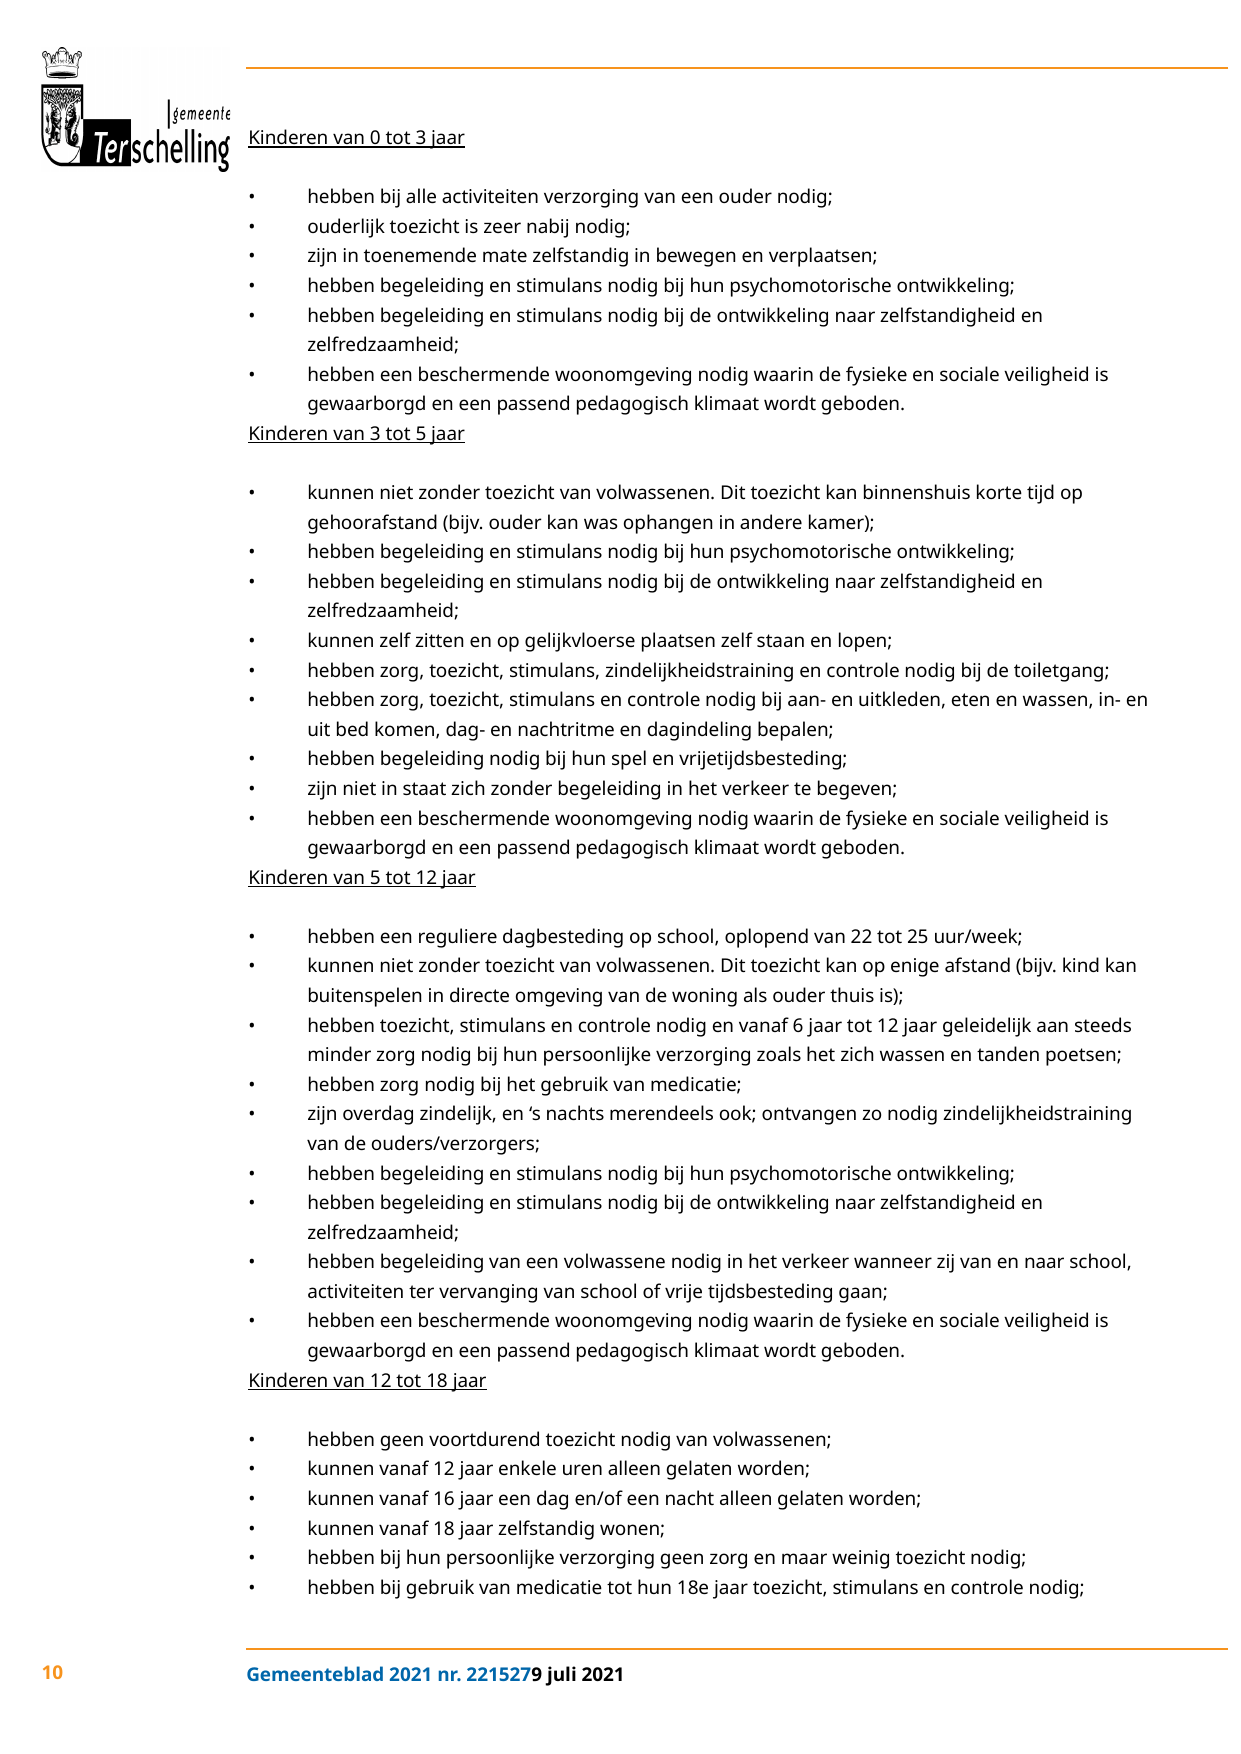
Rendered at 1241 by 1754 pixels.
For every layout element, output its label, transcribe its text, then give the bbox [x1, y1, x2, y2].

picture [41, 47, 231, 172]
text Kinderen van 5 tot 12 jaar [248, 864, 1152, 890]
list kunnen vanaf 16 jaar een dag en/of een nacht alleen gelaten worden; [248, 1485, 1152, 1511]
list ouderlijk toezicht is zeer nabij nodig; [248, 213, 1152, 239]
list hebben geen voortdurend toezicht nodig van volwassenen; [248, 1426, 1152, 1452]
list hebben bij hun persoonlijke verzorging geen zorg en maar weinig toezicht nodig; [248, 1544, 1152, 1570]
list hebben een beschermende woonomgeving nodig waarin de fysieke en sociale veiligheid is gewaarborgd en een passend pedagogisch klimaat wordt geboden. [248, 805, 1152, 860]
text Kinderen van 12 tot 18 jaar [248, 1367, 1152, 1393]
list kunnen niet zonder toezicht van volwassenen. Dit toezicht kan binnenshuis korte tijd op gehoorafstand (bijv. ouder kan was ophangen in andere kamer); [248, 479, 1152, 535]
text Kinderen van 0 tot 3 jaar [248, 124, 1152, 150]
list hebben begeleiding van een volwassene nodig in het verkeer wanneer zij van en naar school, activiteiten ter vervanging van school of vrije tijdsbesteding gaan; [248, 1248, 1152, 1304]
list zijn in toenemende mate zelfstandig in bewegen en verplaatsen; [248, 243, 1152, 268]
list hebben toezicht, stimulans en controle nodig en vanaf 6 jaar tot 12 jaar geleidelijk aan steeds minder zorg nodig bij hun persoonlijke verzorging zoals het zich wassen en tanden poetsen; [248, 1012, 1152, 1067]
list hebben zorg, toezicht, stimulans en controle nodig bij aan- en uitkleden, eten en wassen, in- en uit bed komen, dag- en nachtritme en dagindeling bepalen; [248, 686, 1152, 742]
list kunnen vanaf 12 jaar enkele uren alleen gelaten worden; [248, 1456, 1152, 1481]
list hebben bij gebruik van medicatie tot hun 18e jaar toezicht, stimulans en controle nodig; [248, 1574, 1152, 1600]
list hebben een reguliere dagbesteding op school, oplopend van 22 tot 25 uur/week; [248, 923, 1152, 949]
list hebben begeleiding en stimulans nodig bij de ontwikkeling naar zelfstandigheid en zelfredzaamheid; [248, 1189, 1152, 1245]
list kunnen zelf zitten en op gelijkvloerse plaatsen zelf staan en lopen; [248, 627, 1152, 653]
list hebben begeleiding en stimulans nodig bij hun psychomotorische ontwikkeling; [248, 1160, 1152, 1186]
list hebben zorg nodig bij het gebruik van medicatie; [248, 1071, 1152, 1097]
list hebben begeleiding en stimulans nodig bij hun psychomotorische ontwikkeling; [248, 538, 1152, 564]
list hebben begeleiding en stimulans nodig bij de ontwikkeling naar zelfstandigheid en zelfredzaamheid; [248, 568, 1152, 623]
list hebben begeleiding en stimulans nodig bij de ontwikkeling naar zelfstandigheid en zelfredzaamheid; [248, 302, 1152, 357]
list hebben zorg, toezicht, stimulans, zindelijkheidstraining en controle nodig bij de toiletgang; [248, 657, 1152, 683]
list hebben begeleiding nodig bij hun spel en vrijetijdsbesteding; [248, 746, 1152, 771]
list kunnen niet zonder toezicht van volwassenen. Dit toezicht kan op enige afstand (bijv. kind kan buitenspelen in directe omgeving van de woning als ouder thuis is); [248, 953, 1152, 1008]
list hebben begeleiding en stimulans nodig bij hun psychomotorische ontwikkeling; [248, 272, 1152, 298]
text Kinderen van 3 tot 5 jaar [248, 420, 1152, 446]
list hebben een beschermende woonomgeving nodig waarin de fysieke en sociale veiligheid is gewaarborgd en een passend pedagogisch klimaat wordt geboden. [248, 361, 1152, 416]
list zijn niet in staat zich zonder begeleiding in het verkeer te begeven; [248, 775, 1152, 801]
list zijn overdag zindelijk, en ‘s nachts merendeels ook; ontvangen zo nodig zindelijkheidstraining van de ouders/verzorgers; [248, 1101, 1152, 1156]
list kunnen vanaf 18 jaar zelfstandig wonen; [248, 1515, 1152, 1541]
list hebben bij alle activiteiten verzorging van een ouder nodig; [248, 183, 1152, 209]
list hebben een beschermende woonomgeving nodig waarin de fysieke en sociale veiligheid is gewaarborgd en een passend pedagogisch klimaat wordt geboden. [248, 1308, 1152, 1363]
